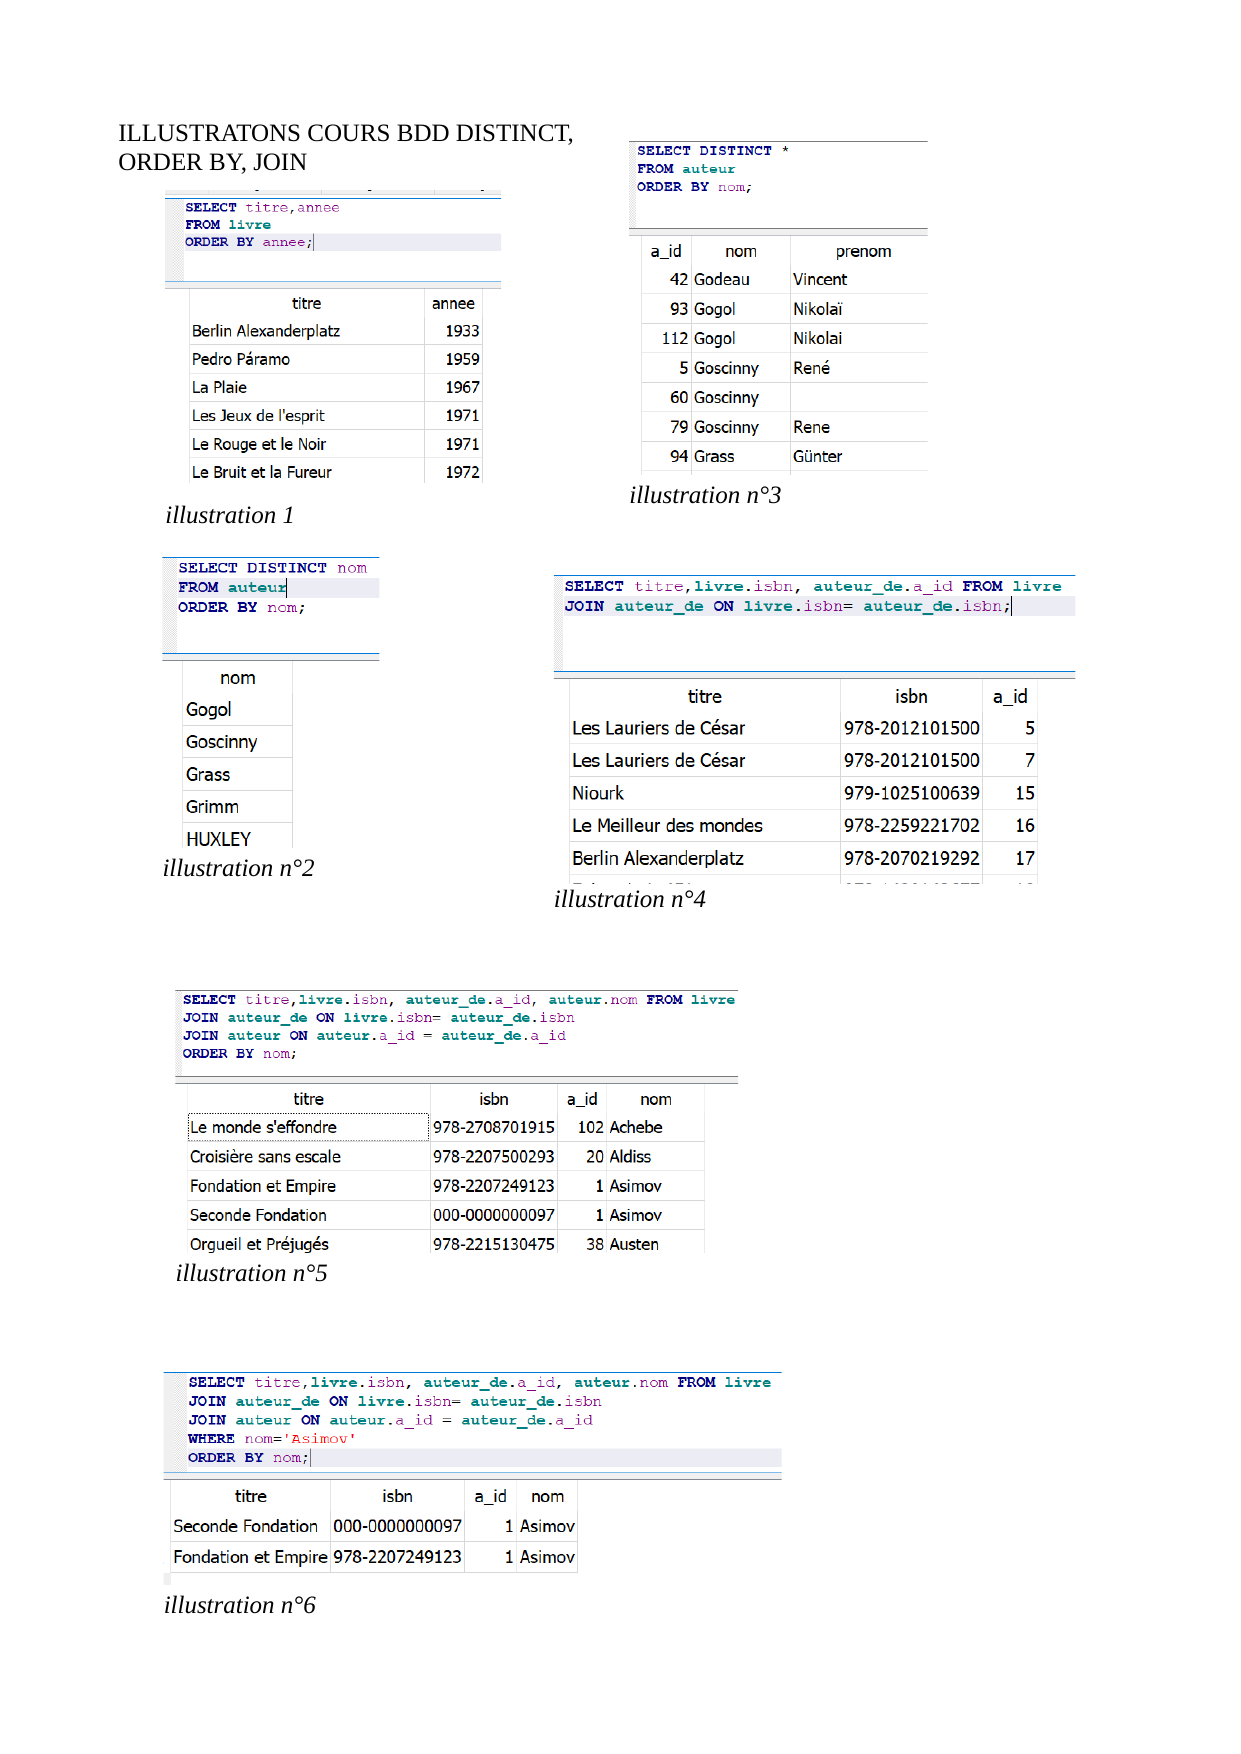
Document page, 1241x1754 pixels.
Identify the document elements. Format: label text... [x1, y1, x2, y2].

picture [553, 575, 1076, 884]
text illustration n°3 [629, 475, 927, 509]
picture [175, 989, 739, 1253]
text illustration 1 [165, 483, 501, 529]
text [928, 147, 1122, 176]
text illustration n°6 [163, 1585, 782, 1619]
text ILLUSTRATONS COURS BDD DISTINCT, [118, 118, 1122, 147]
text illustration n°4 [554, 884, 1075, 913]
text illustration n°5 [175, 1253, 738, 1286]
picture [629, 140, 928, 475]
text ORDER BY, JOIN [118, 147, 629, 176]
picture [163, 1371, 782, 1585]
picture [165, 190, 502, 483]
picture [162, 554, 380, 848]
text illustration n°2 [162, 848, 379, 882]
